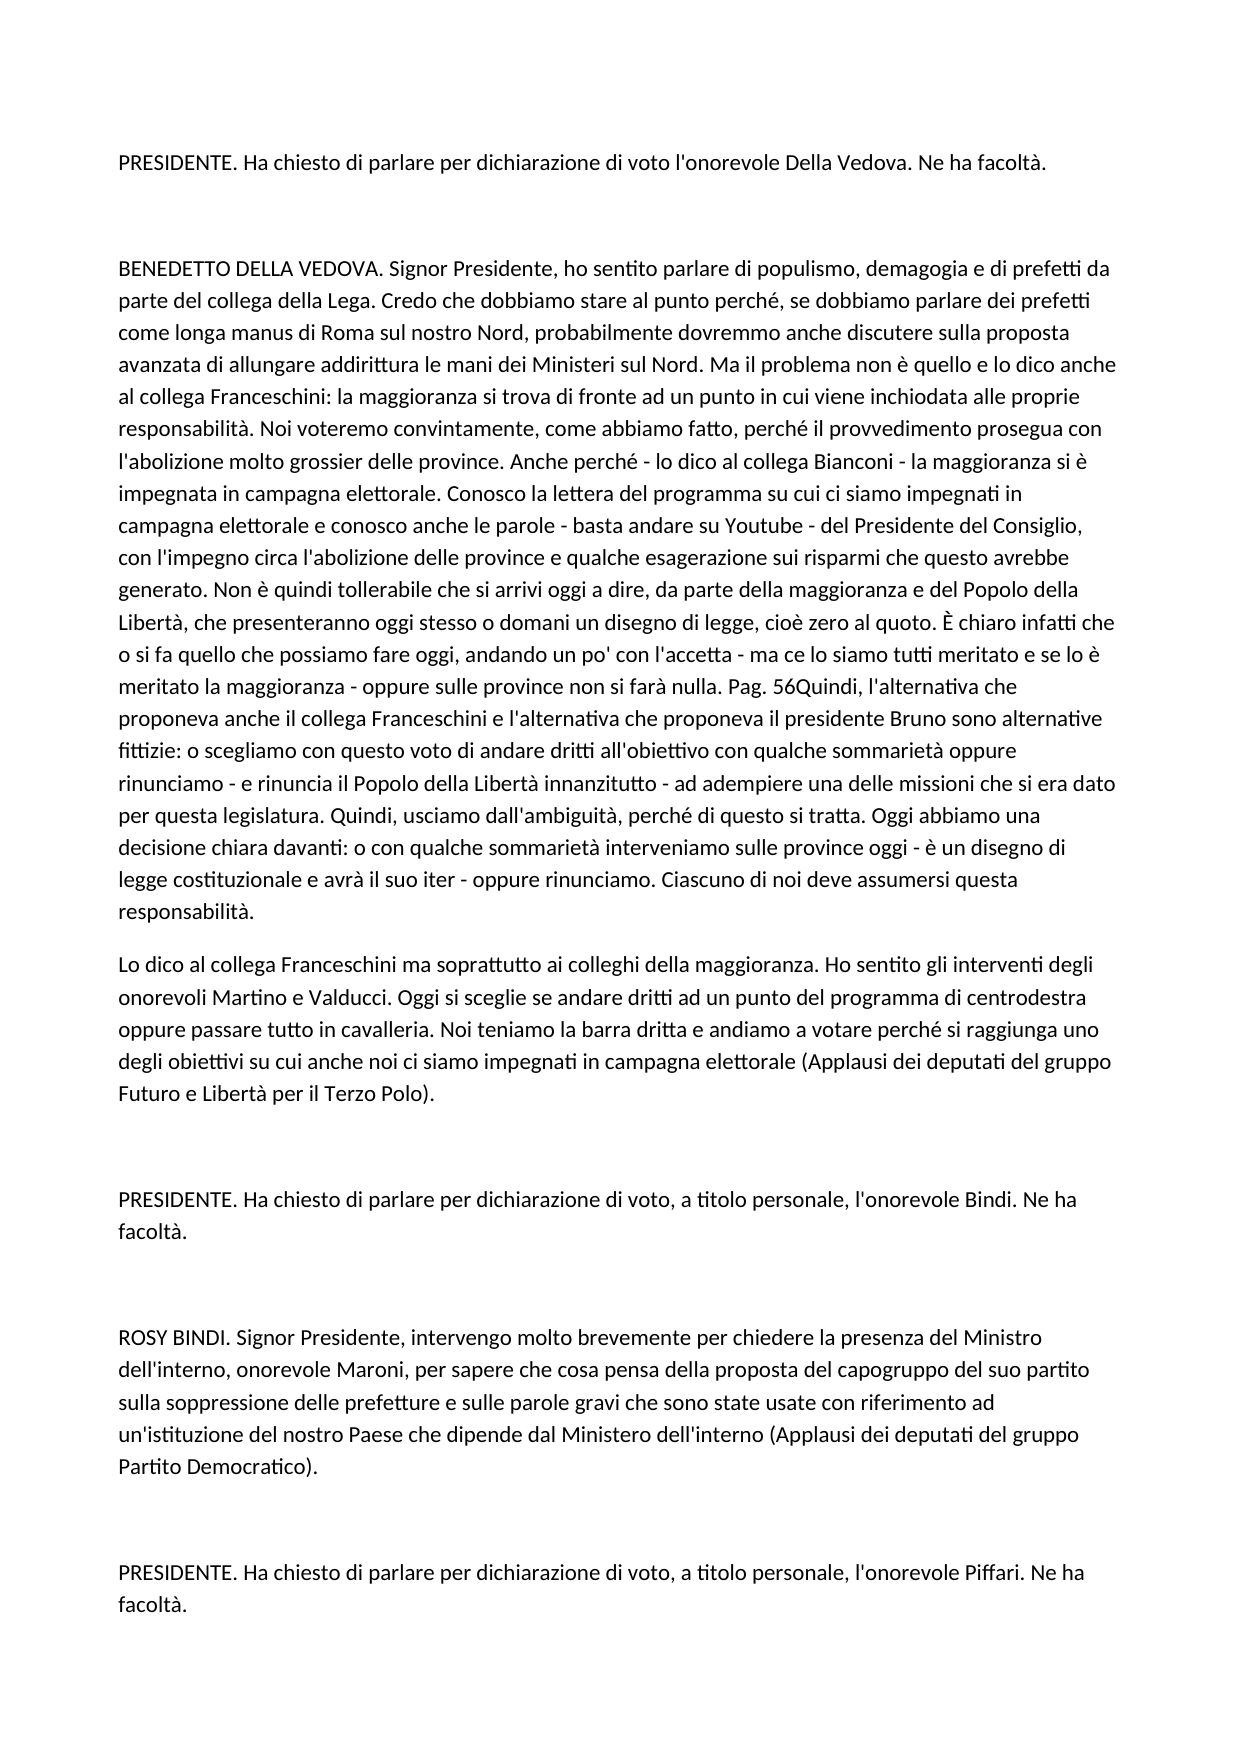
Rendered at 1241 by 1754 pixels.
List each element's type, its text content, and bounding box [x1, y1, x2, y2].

text PRESIDENTE. Ha chiesto di parlare per dichiarazione di voto, a titolo personale, l'onorevole Piffari. Ne ha facoltà. [118, 1558, 1122, 1618]
text PRESIDENTE. Ha chiesto di parlare per dichiarazione di voto l'onorevole Della Vedova. Ne ha facoltà. [118, 148, 1122, 176]
text ROSY BINDI. Signor Presidente, intervengo molto brevemente per chiedere la presenza del Ministro dell'interno, onorevole Maroni, per sapere che cosa pensa della proposta del capogruppo del suo partito sulla soppressione delle prefetture e sulle parole gravi che sono state usate con riferimento ad un'istituzione del nostro Paese che dipende dal Ministero dell'interno (Applausi dei deputati del gruppo Partito Democratico). [118, 1323, 1122, 1480]
text Lo dico al collega Franceschini ma soprattutto ai colleghi della maggioranza. Ho sentito gli interventi degli onorevoli Martino e Valducci. Oggi si sceglie se andare dritti ad un punto del programma di centrodestra oppure passare tutto in cavalleria. Noi teniamo la barra dritta e andiamo a votare perché si raggiunga uno degli obiettivi su cui anche noi ci siamo impegnati in campagna elettorale (Applausi dei deputati del gruppo Futuro e Libertà per il Terzo Polo). [118, 950, 1122, 1107]
text PRESIDENTE. Ha chiesto di parlare per dichiarazione di voto, a titolo personale, l'onorevole Bindi. Ne ha facoltà. [118, 1185, 1122, 1245]
text BENEDETTO DELLA VEDOVA. Signor Presidente, ho sentito parlare di populismo, demagogia e di prefetti da parte del collega della Lega. Credo che dobbiamo stare al punto perché, se dobbiamo parlare dei prefetti come longa manus di Roma sul nostro Nord, probabilmente dovremmo anche discutere sulla proposta avanzata di allungare addirittura le mani dei Ministeri sul Nord. Ma il problema non è quello e lo dico anche al collega Franceschini: la maggioranza si trova di fronte ad un punto in cui viene inchiodata alle proprie responsabilità. Noi voteremo convintamente, come abbiamo fatto, perché il provvedimento prosegua con l'abolizione molto grossier delle province. Anche perché - lo dico al collega Bianconi - la maggioranza si è impegnata in campagna elettorale. Conosco la lettera del programma su cui ci siamo impegnati in campagna elettorale e conosco anche le parole - basta andare su Youtube - del Presidente del Consiglio, con l'impegno circa l'abolizione delle province e qualche esagerazione sui risparmi che questo avrebbe generato. Non è quindi tollerabile che si arrivi oggi a dire, da parte della maggioranza e del Popolo della Libertà, che presenteranno oggi stesso o domani un disegno di legge, cioè zero al quoto. È chiaro infatti che o si fa quello che possiamo fare oggi, andando un po' con l'accetta - ma ce lo siamo tutti meritato e se lo è meritato la maggioranza - oppure sulle province non si farà nulla. Pag. 56Quindi, l'alternativa che proponeva anche il collega Franceschini e l'alternativa che proponeva il presidente Bruno sono alternative fittizie: o scegliamo con questo voto di andare dritti all'obiettivo con qualche sommarietà oppure rinunciamo - e rinuncia il Popolo della Libertà innanzitutto - ad adempiere una delle missioni che si era dato per questa legislatura. Quindi, usciamo dall'ambiguità, perché di questo si tratta. Oggi abbiamo una decisione chiara davanti: o con qualche sommarietà interveniamo sulle province oggi - è un disegno di legge costituzionale e avrà il suo iter - oppure rinunciamo. Ciascuno di noi deve assumersi questa responsabilità. [118, 254, 1122, 925]
